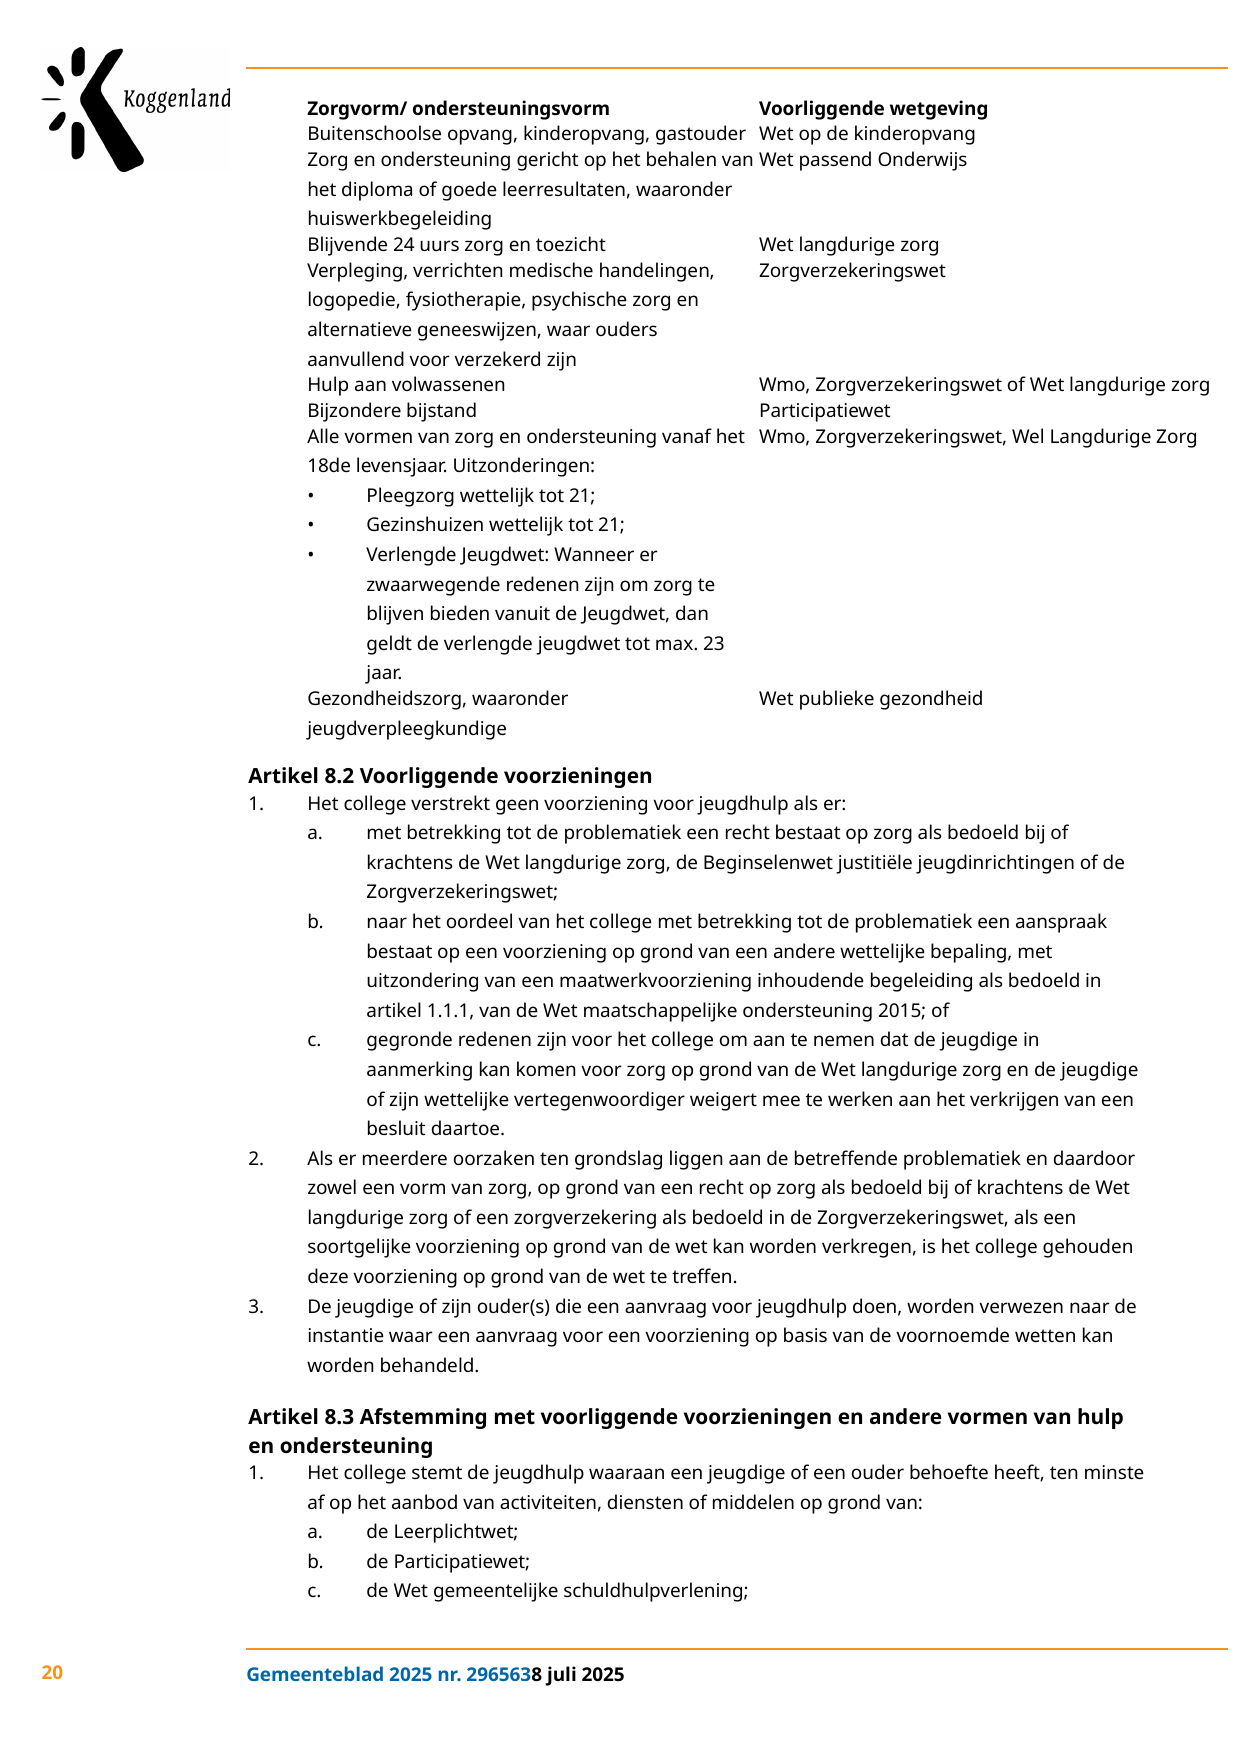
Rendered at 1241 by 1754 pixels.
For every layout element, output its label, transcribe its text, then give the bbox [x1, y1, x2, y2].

table_cell Wet passend Onderwijs [759, 146, 1211, 231]
picture [41, 47, 231, 172]
list Het college stemt de jeugdhulp waaraan een jeugdige of een ouder behoefte heeft, ten minste af op het aanbod van activiteiten, diensten of middelen op grond van: [248, 1459, 1152, 1515]
table_cell Wet langdurige zorg [759, 231, 1211, 257]
table_header Voorliggende wetgeving [759, 95, 1211, 121]
list Het college verstrekt geen voorziening voor jeugdhulp als er: [248, 790, 1152, 816]
text Artikel 8.2 Voorliggende voorzieningen [248, 762, 1152, 790]
table_cell Blijvende 24 uurs zorg en toezicht [307, 231, 759, 257]
table_cell Wmo, Zorgverzekeringswet of Wet langdurige zorg [759, 371, 1211, 397]
table_cell Wet op de kinderopvang [759, 121, 1211, 146]
list gegronde redenen zijn voor het college om aan te nemen dat de jeugdige in aanmerking kan komen voor zorg op grond van de Wet langdurige zorg en de jeugdige of zijn wettelijke vertegenwoordiger weigert mee te werken aan het verkrijgen van een besluit daartoe. [307, 1027, 1152, 1141]
table_cell Zorgverzekeringswet [759, 257, 1211, 371]
table_header Zorgvorm/ ondersteuningsvorm [307, 95, 759, 121]
table_cell Alle vormen van zorg en ondersteuning vanaf het 18de levensjaar. Uitzonderingen: Pleegzorg wettelijk tot 21; Gezinshuizen wettelijk tot 21; Verlengde Jeugdwet: Wanneer er zwaarwegende redenen zijn om zorg te blijven bieden vanuit de Jeugdwet, dan geldt de verlengde jeugdwet tot max. 23 jaar. [307, 423, 759, 685]
table_cell Bijzondere bijstand [307, 397, 759, 423]
table_cell Wmo, Zorgverzekeringswet, Wel Langdurige Zorg [759, 423, 1211, 685]
list de Wet gemeentelijke schuldhulpverlening; [307, 1578, 1152, 1603]
list De jeugdige of zijn ouder(s) die een aanvraag voor jeugdhulp doen, worden verwezen naar de instantie waar een aanvraag voor een voorziening op basis van de voornoemde wetten kan worden behandeld. [248, 1293, 1152, 1378]
text Artikel 8.3 Afstemming met voorliggende voorzieningen en andere vormen van hulp en ondersteuning [248, 1402, 1152, 1459]
list naar het oordeel van het college met betrekking tot de problematiek een aanspraak bestaat op een voorziening op grond van een andere wettelijke bepaling, met uitzondering van een maatwerkvoorziening inhoudende begeleiding als bedoeld in artikel 1.1.1, van de Wet maatschappelijke ondersteuning 2015; of [307, 908, 1152, 1023]
table_cell Hulp aan volwassenen [307, 371, 759, 397]
list de Participatiewet; [307, 1548, 1152, 1574]
table_cell Buitenschoolse opvang, kinderopvang, gastouder [307, 121, 759, 146]
table_cell Participatiewet [759, 397, 1211, 423]
table_cell Wet publieke gezondheid [759, 685, 1211, 741]
list de Leerplichtwet; [307, 1518, 1152, 1544]
list met betrekking tot de problematiek een recht bestaat op zorg als bedoeld bij of krachtens de Wet langdurige zorg, de Beginselenwet justitiële jeugdinrichtingen of de Zorgverzekeringswet; [307, 819, 1152, 904]
table_cell Zorg en ondersteuning gericht op het behalen van het diploma of goede leerresultaten, waaronder huiswerkbegeleiding [307, 146, 759, 231]
list Als er meerdere oorzaken ten grondslag liggen aan de betreffende problematiek en daardoor zowel een vorm van zorg, op grond van een recht op zorg als bedoeld bij of krachtens de Wet langdurige zorg of een zorgverzekering als bedoeld in de Zorgverzekeringswet, als een soortgelijke voorziening op grond van de wet kan worden verkregen, is het college gehouden deze voorziening op grond van de wet te treffen. [248, 1145, 1152, 1289]
table_cell Verpleging, verrichten medische handelingen, logopedie, fysiotherapie, psychische zorg en alternatieve geneeswijzen, waar ouders aanvullend voor verzekerd zijn [307, 257, 759, 371]
table_cell Gezondheidszorg, waaronder jeugdverpleegkundige [307, 685, 759, 741]
